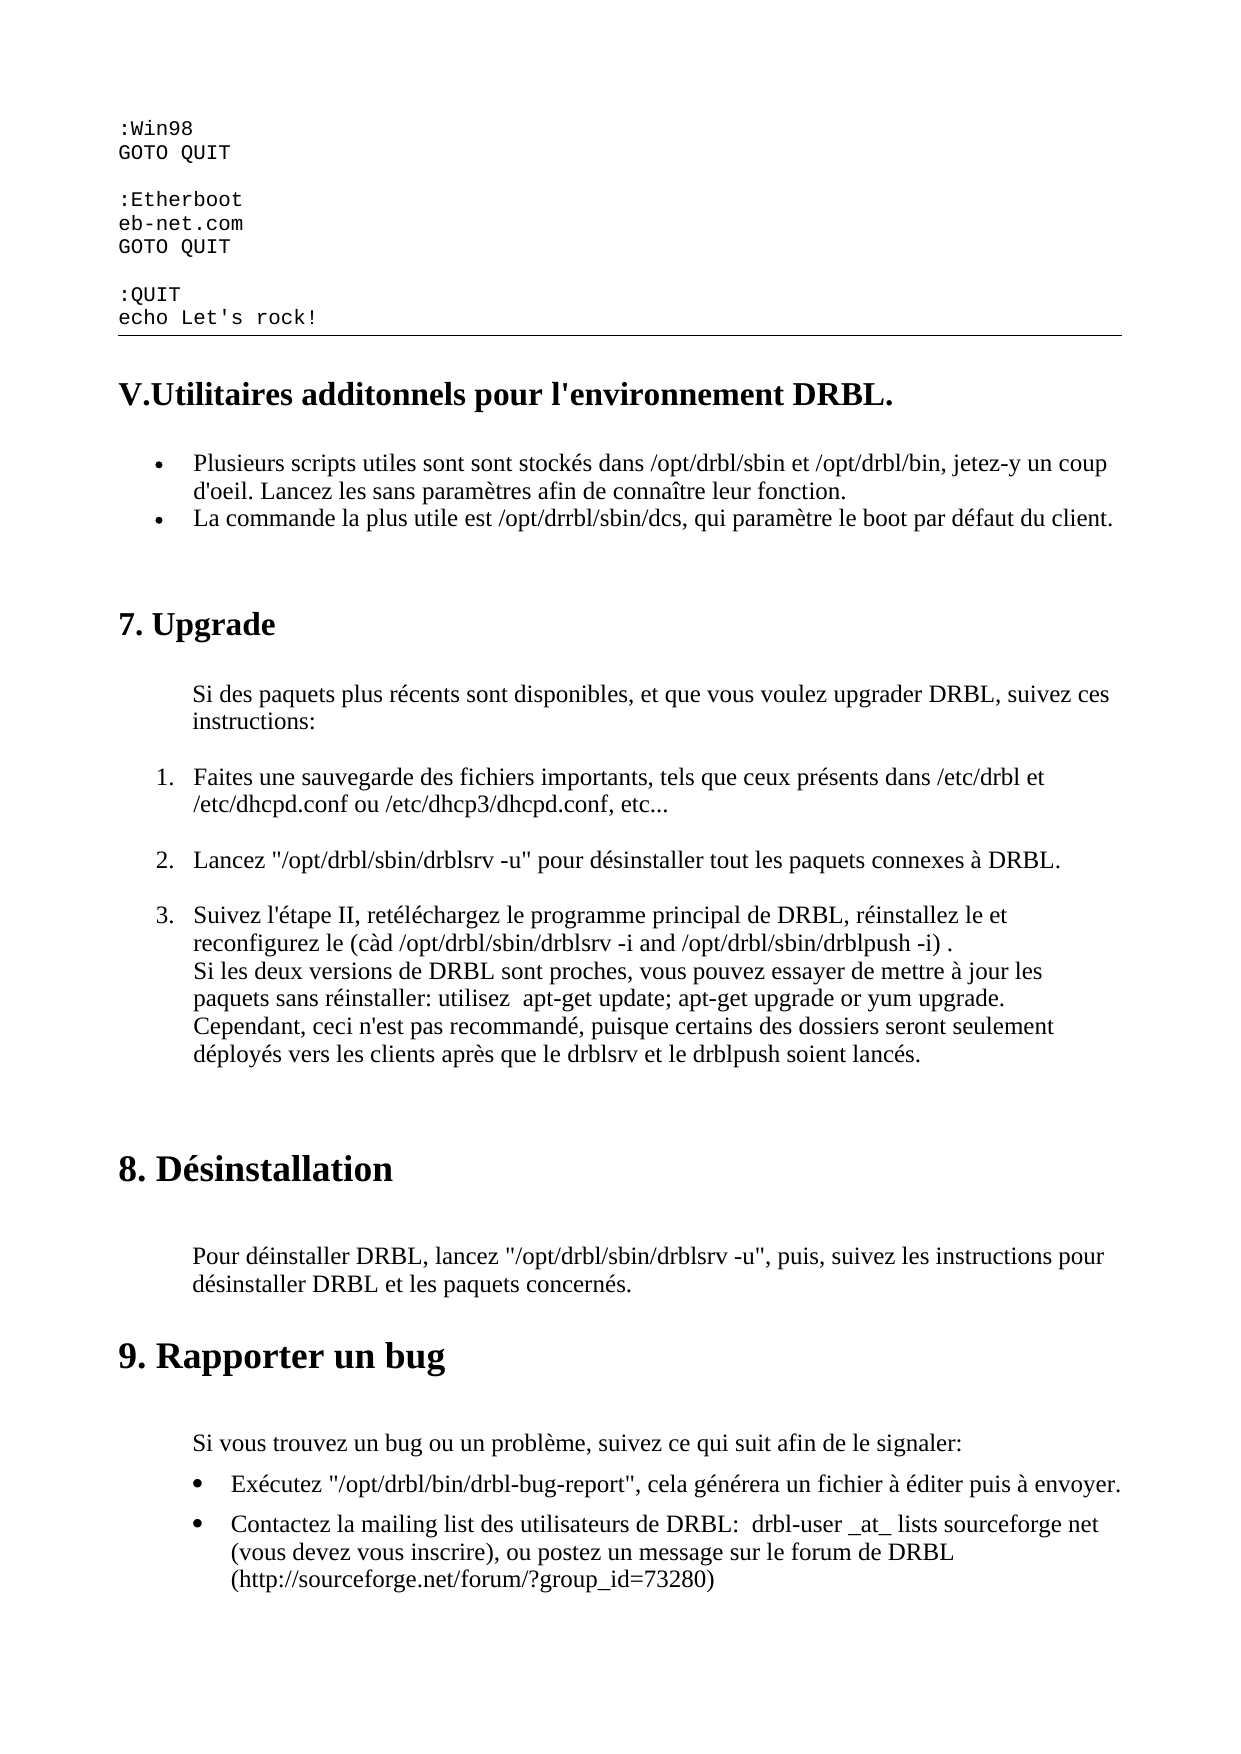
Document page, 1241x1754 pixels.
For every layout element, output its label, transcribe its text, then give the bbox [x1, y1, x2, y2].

text GOTO QUIT [118, 142, 1122, 165]
text Si des paquets plus récents sont disponibles, et que vous voulez upgrader DRBL, suivez ces [118, 680, 1122, 707]
subtitle 8. Désinstallation [118, 1148, 1122, 1190]
text eb-net.com [118, 213, 1122, 236]
text Cependant, ceci n'est pas recommandé, puisque certains des dossiers seront seulement déployés vers les clients après que le drblsrv et le drblpush soient lancés. [193, 1012, 1122, 1068]
subtitle 7. Upgrade [118, 606, 1122, 643]
text Si les deux versions de DRBL sont proches, vous pouvez essayer de mettre à jour les paquets sans réinstaller: utilisez apt-get update; apt-get upgrade or yum upgrade. [193, 957, 1122, 1012]
text instructions: [118, 707, 1122, 735]
text V.Utilitaires additonnels pour l'environnement DRBL. [118, 375, 1122, 412]
text Pour déinstaller DRBL, lancez "/opt/drbl/sbin/drblsrv -u", puis, suivez les instructions pour désinstaller DRBL et les paquets concernés. [118, 1242, 1122, 1298]
list Faites une sauvegarde des fichiers importants, tels que ceux présents dans /etc/drbl et /etc/dhcpd.conf ou /etc/dhcp3/dhcpd.conf, etc... [156, 763, 1122, 818]
list La commande la plus utile est /opt/drrbl/sbin/dcs, qui paramètre le boot par défaut du client. [156, 504, 1122, 532]
list Exécutez "/opt/drbl/bin/drbl-bug-report", cela générera un fichier à éditer puis à envoyer. [193, 1470, 1122, 1497]
text Si vous trouvez un bug ou un problème, suivez ce qui suit afin de le signaler: [118, 1429, 1122, 1457]
text :Win98 [118, 118, 1122, 142]
list Suivez l'étape II, retéléchargez le programme principal de DRBL, réinstallez le et reconfigurez le (càd /opt/drbl/sbin/drblsrv -i and /opt/drbl/sbin/drblpush -i) . [156, 901, 1122, 957]
list Lancez "/opt/drbl/sbin/drblsrv -u" pour désinstaller tout les paquets connexes à DRBL. [156, 846, 1122, 874]
text :QUIT [118, 284, 1122, 307]
list Contactez la mailing list des utilisateurs de DRBL: drbl-user _at_ lists sourceforge net (vous devez vous inscrire), ou postez un message sur le forum de DRBL (http://sourceforge.net/forum/?group_id=73280) [193, 1510, 1122, 1593]
list Plusieurs scripts utiles sont sont stockés dans /opt/drbl/sbin et /opt/drbl/bin, jetez-y un coup d'oeil. Lancez les sans paramètres afin de connaître leur fonction. [156, 449, 1122, 504]
text GOTO QUIT [118, 236, 1122, 260]
text :Etherboot [118, 189, 1122, 213]
text echo Let's rock! [118, 307, 1122, 335]
subtitle 9. Rapporter un bug [118, 1335, 1122, 1377]
